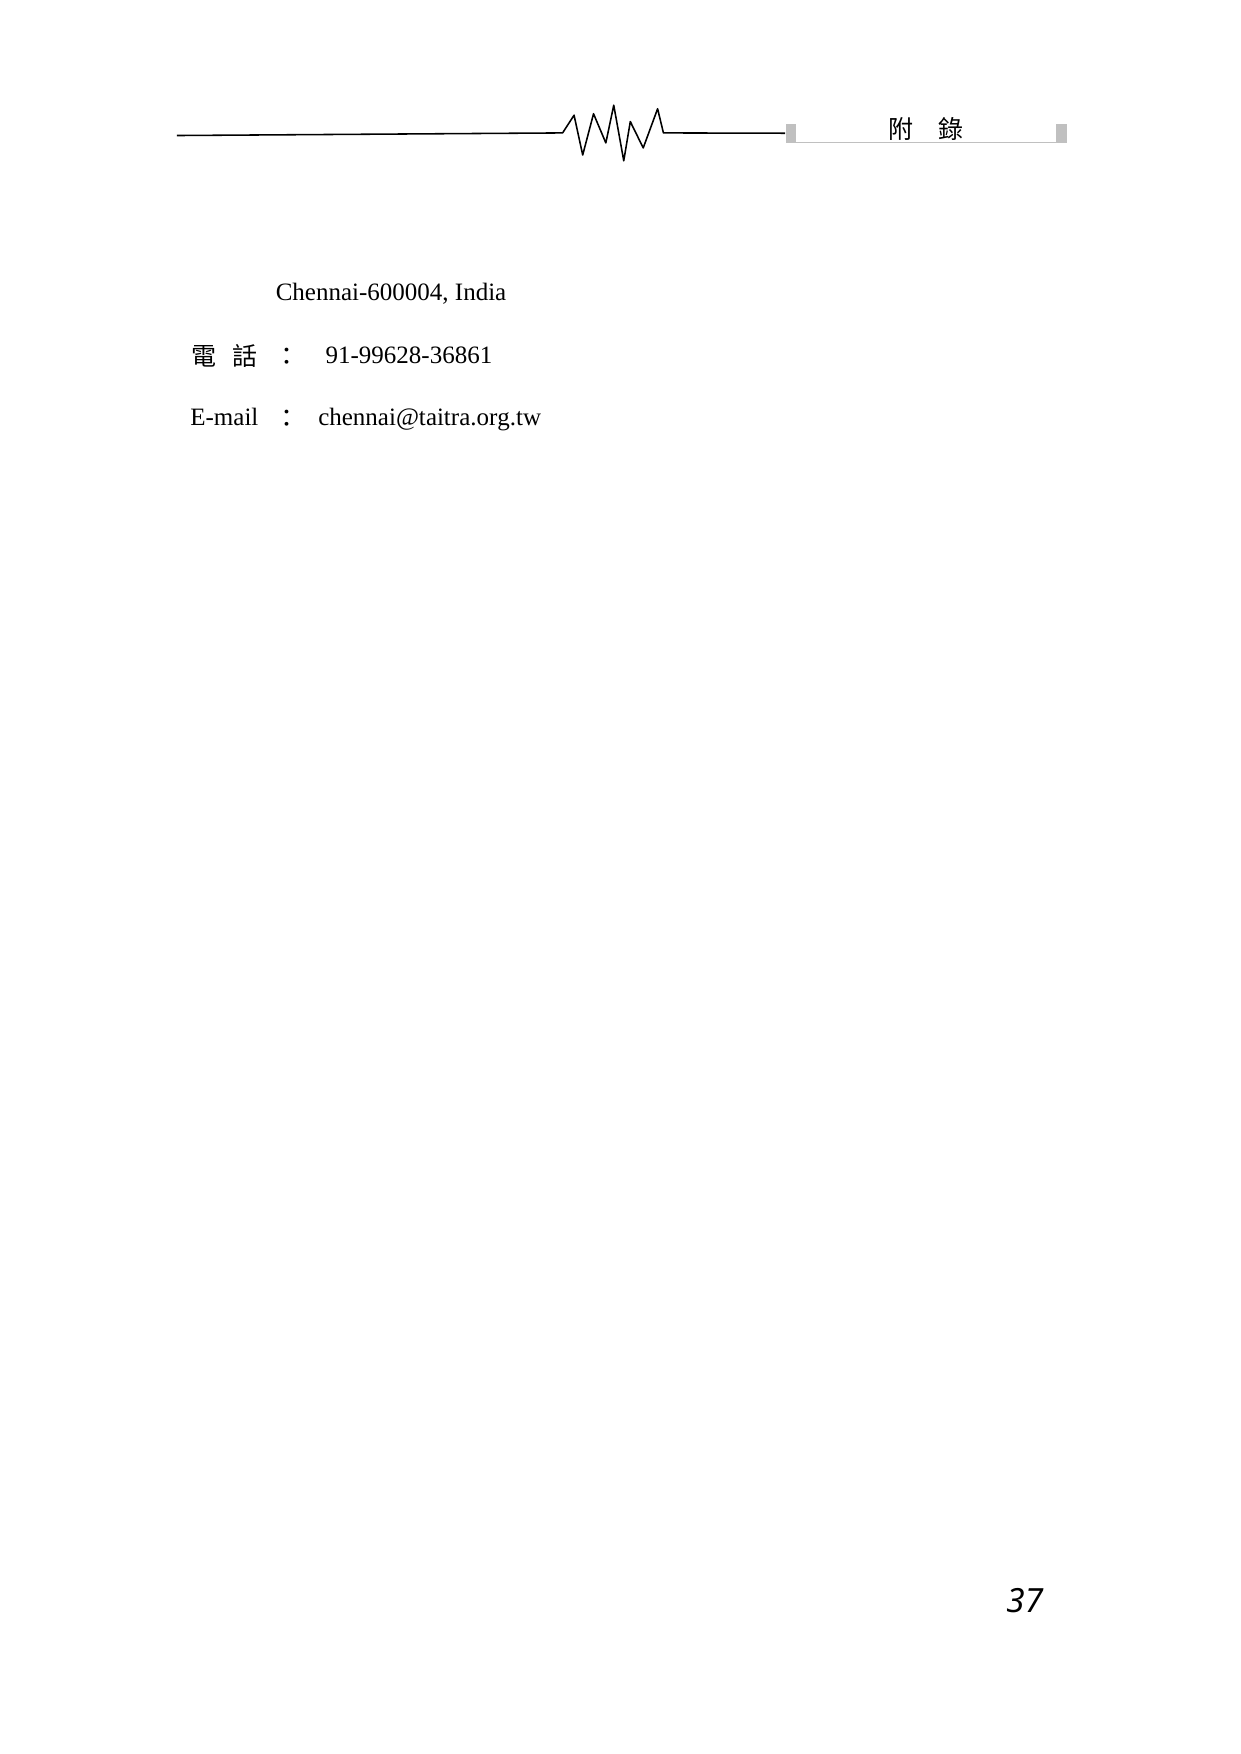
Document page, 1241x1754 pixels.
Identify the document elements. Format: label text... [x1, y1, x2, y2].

text E-mail：chennai@taitra.org.tw [183, 375, 1058, 438]
text 電話：91-99628-36861 [183, 313, 1058, 375]
text Chennai-600004, India [183, 250, 1058, 313]
